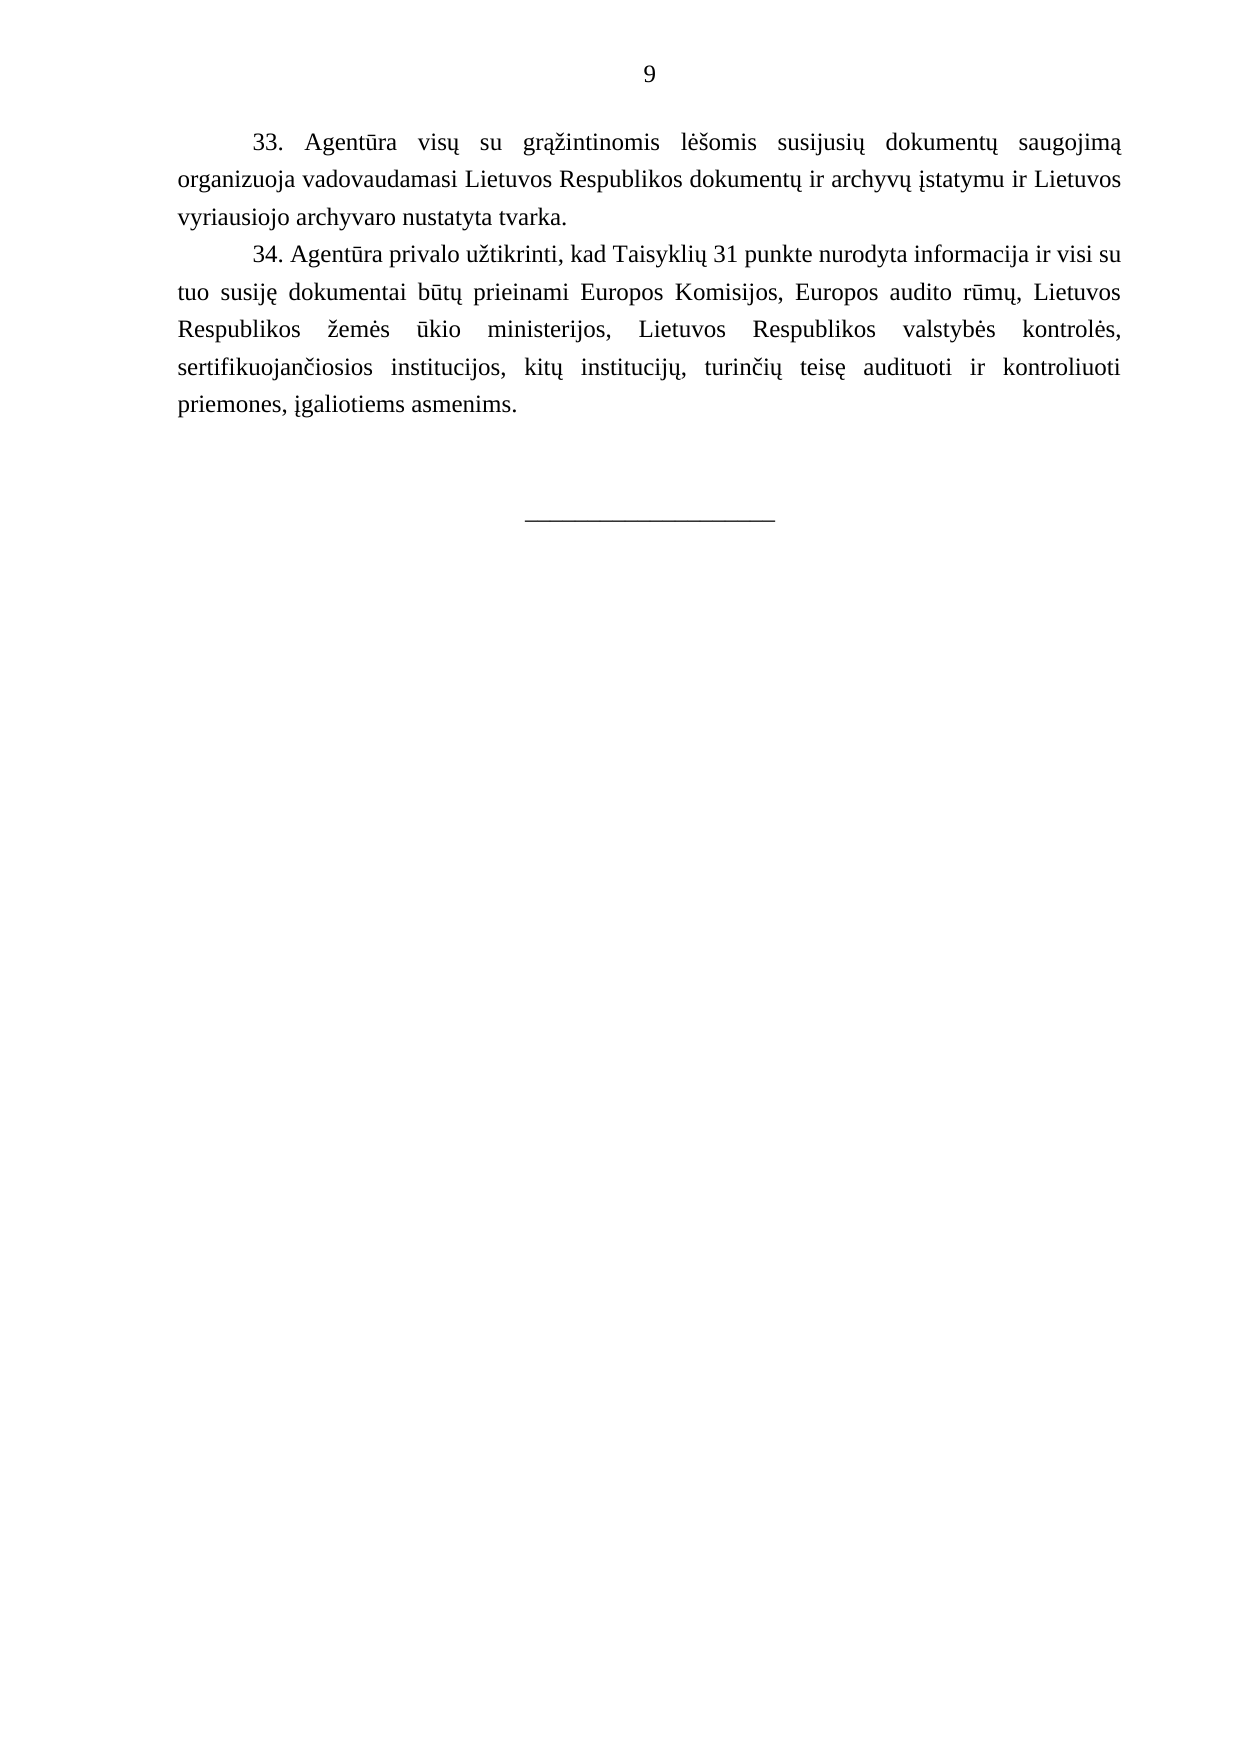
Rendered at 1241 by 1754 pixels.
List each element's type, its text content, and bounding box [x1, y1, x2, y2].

text 34. Agentūra privalo užtikrinti, kad Taisyklių 31 punkte nurodyta informacija ir visi su tuo susiję dokumentai būtų prieinami Europos Komisijos, Europos audito rūmų, Lietuvos Respublikos žemės ūkio ministerijos, Lietuvos Respublikos valstybės kontrolės, sertifikuojančiosios institucijos, kitų institucijų, turinčių teisę audituoti ir kontroliuoti priemones, įgaliotiems asmenims. [177, 231, 1122, 418]
text 33. Agentūra visų su grąžintinomis lėšomis susijusių dokumentų saugojimą organizuoja vadovaudamasi Lietuvos Respublikos dokumentų ir archyvų įstatymu ir Lietuvos vyriausiojo archyvaro nustatyta tvarka. [177, 118, 1122, 231]
text –––––––––––––––––––– [177, 504, 1122, 533]
